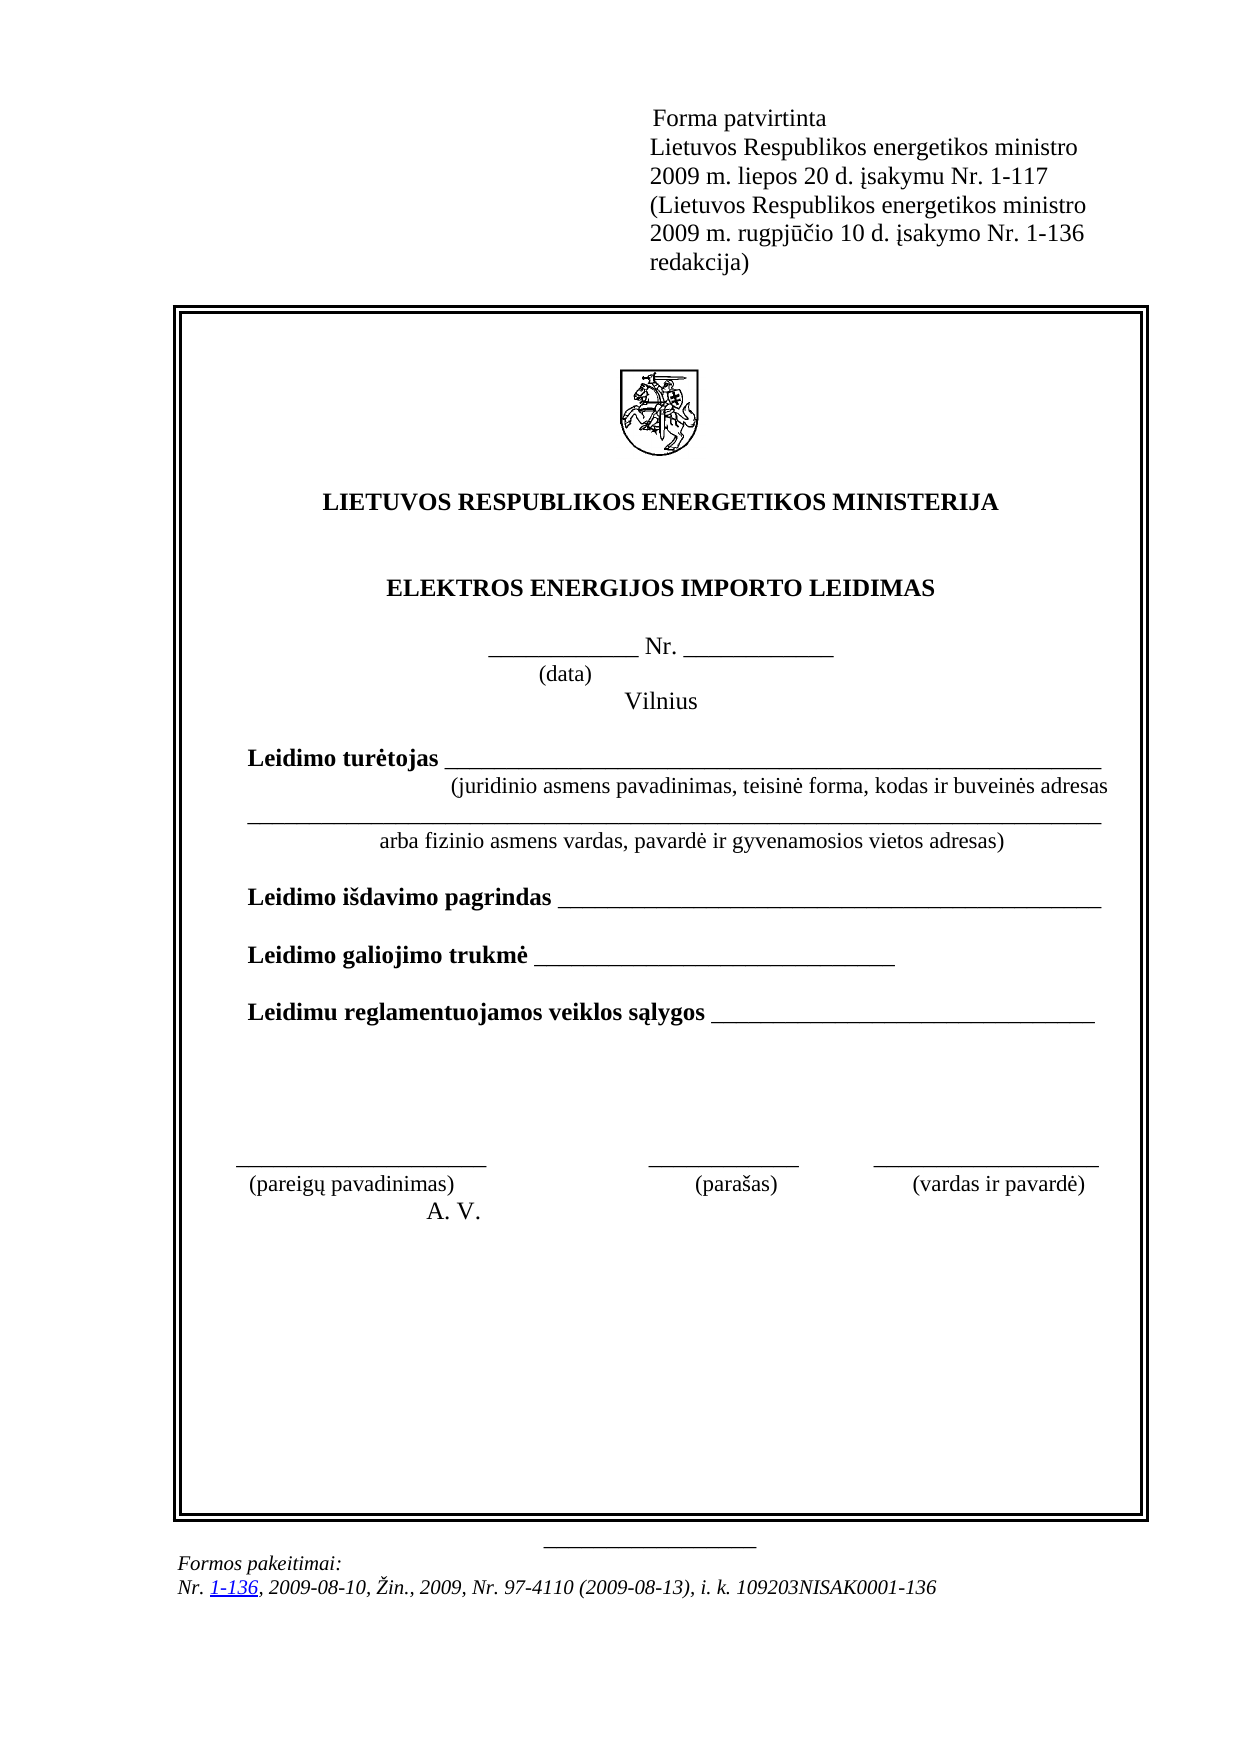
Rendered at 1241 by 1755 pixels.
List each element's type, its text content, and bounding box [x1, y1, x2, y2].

text redakcija) [649, 247, 1122, 276]
text 2009 m. rugpjūčio 10 d. įsakymo Nr. 1-136 [649, 218, 1122, 247]
text _________________ [177, 1522, 1122, 1551]
text Lietuvos Respublikos energetikos ministro [649, 132, 1122, 161]
text Nr. 1-136, 2009-08-10, Žin., 2009, Nr. 97-4110 (2009-08-13), i. k. 109203NISAK0001-136 [177, 1575, 1122, 1599]
table_cell ____________________ ____________ __________________ (pareigų pavadinimas) (parašas) (vardas ir pavardė) A. V. [182, 1084, 1140, 1512]
table_header (herbas) LIETUVOS RESPUBLIKOS ENERGETIKOS MINISTERIJA ELEKTROS ENERGIJOS IMPORTO LEIDIMAS ____________ Nr. ____________ (data) Vilnius Leidimo turėtojas (juridinio asmens pavadinimas, teisinė forma, kodas ir buveinės adresas arba fizinio asmens vardas, pavardė ir gyvenamosios vietos adresas) Leidimo išdavimo pagrindas Leidimo galiojimo trukmė Leidimu reglamentuojamos veiklos sąlygos [182, 314, 1140, 1084]
text Formos pakeitimai: [177, 1551, 1122, 1575]
text Forma patvirtinta [652, 103, 1122, 132]
text (Lietuvos Respublikos energetikos ministro [649, 190, 1122, 218]
table_header (herbas) LIETUVOS RESPUBLIKOS ENERGETIKOS MINISTERIJA ELEKTROS ENERGIJOS IMPORTO LEIDIMAS ____________ Nr. ____________ (data) Vilnius Leidimo turėtojas (juridinio asmens pavadinimas, teisinė forma, kodas ir buveinės adresas arba fizinio asmens vardas, pavardė ir gyvenamosios vietos adresas) Leidimo išdavimo pagrindas Leidimo galiojimo trukmė Leidimu reglamentuojamos veiklos sąlygos [177, 308, 1144, 1084]
text 2009 m. liepos 20 d. įsakymu Nr. 1-117 [649, 161, 1122, 190]
